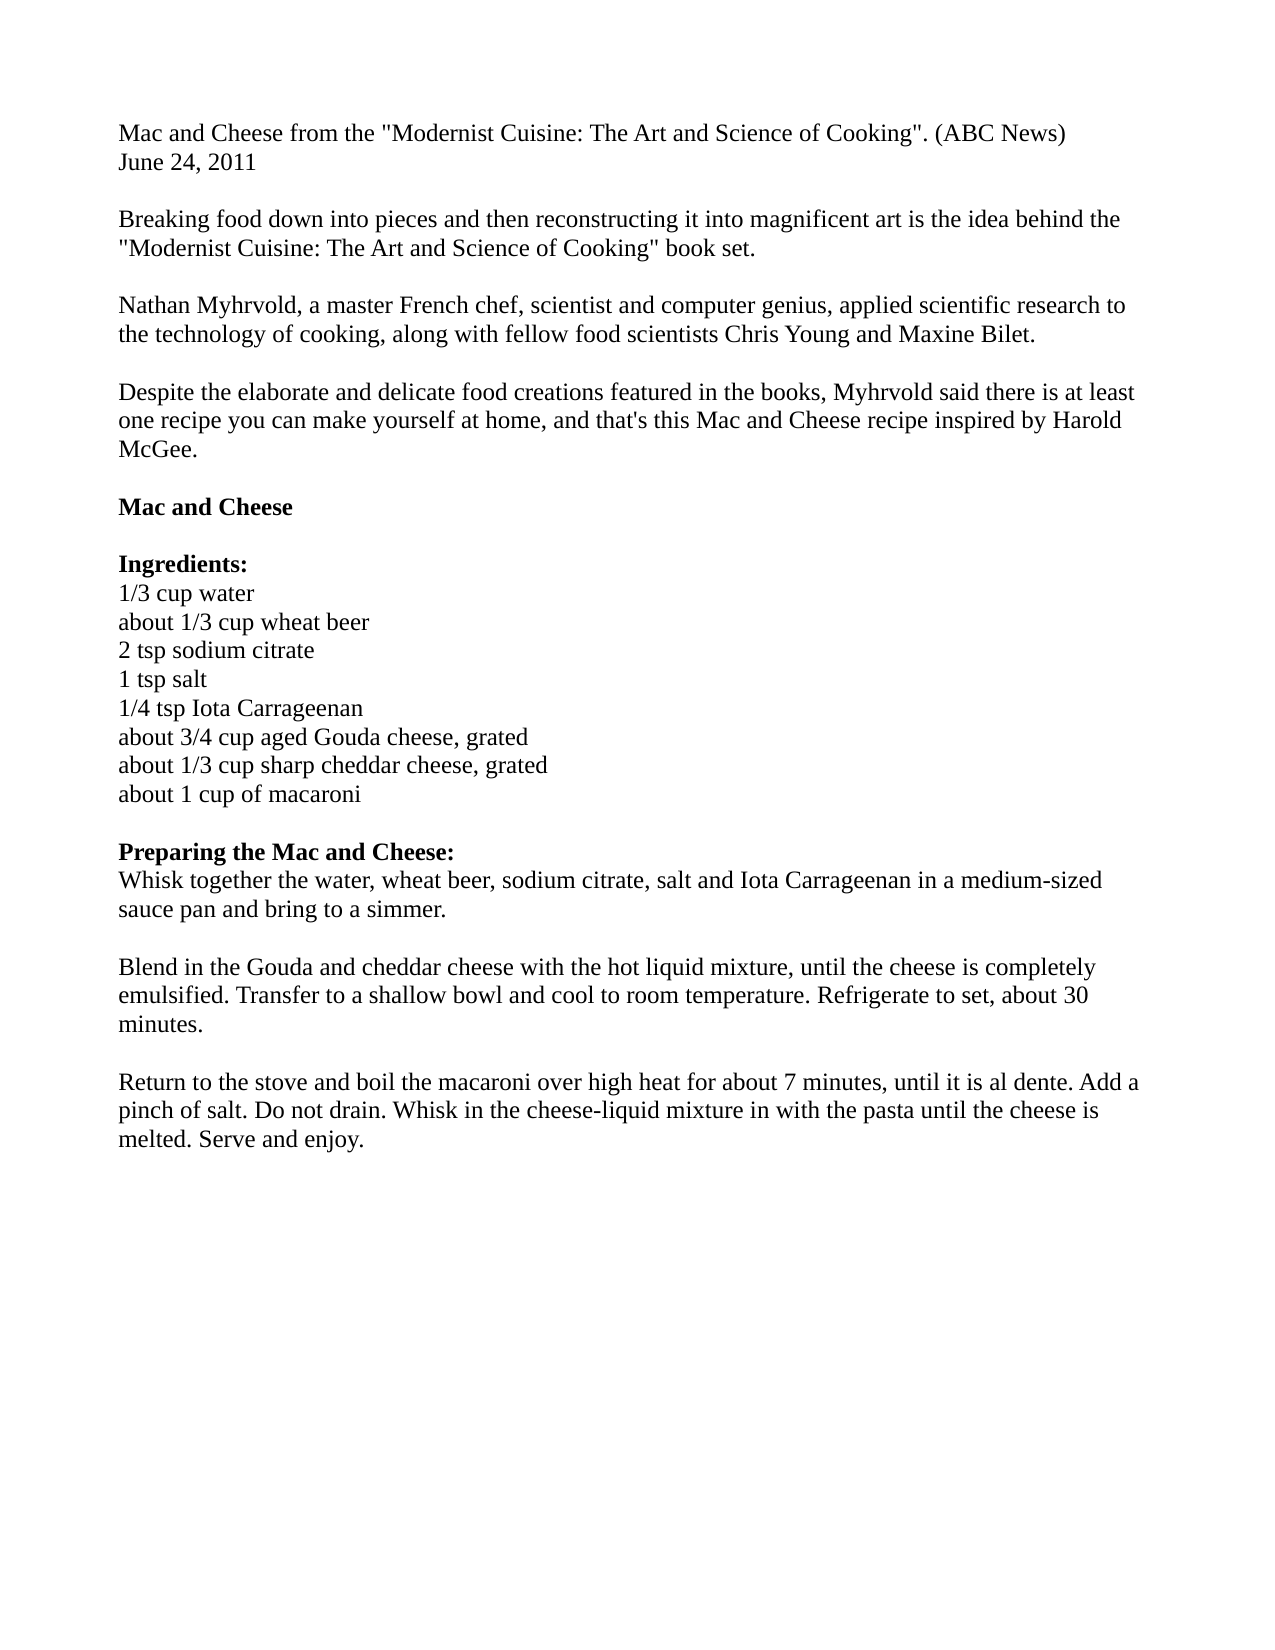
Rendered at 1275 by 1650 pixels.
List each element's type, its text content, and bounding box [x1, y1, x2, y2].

text 2 tsp sodium citrate [118, 636, 1157, 664]
text about 1/3 cup sharp cheddar cheese, grated [118, 751, 1157, 779]
text Blend in the Gouda and cheddar cheese with the hot liquid mixture, until the cheese is completely emulsified. Transfer to a shallow bowl and cool to room temperature. Refrigerate to set, about 30 minutes. [118, 952, 1157, 1038]
text Ingredients: [118, 549, 1157, 578]
text Preparing the Mac and Cheese: [118, 837, 1157, 866]
text about 1 cup of macaroni [118, 779, 1157, 808]
text Nathan Myhrvold, a master French chef, scientist and computer genius, applied scientific research to the technology of cooking, along with fellow food scientists Chris Young and Maxine Bilet. [118, 291, 1157, 348]
text about 3/4 cup aged Gouda cheese, grated [118, 722, 1157, 751]
text about 1/3 cup wheat beer [118, 607, 1157, 636]
text Return to the stove and boil the macaroni over high heat for about 7 minutes, until it is al dente. Add a pinch of salt. Do not drain. Whisk in the cheese-liquid mixture in with the pasta until the cheese is melted. Serve and enjoy. [118, 1067, 1157, 1153]
text Breaking food down into pieces and then reconstructing it into magnificent art is the idea behind the "Modernist Cuisine: The Art and Science of Cooking" book set. [118, 204, 1157, 262]
text 1/4 tsp Iota Carrageenan [118, 693, 1157, 722]
text Mac and Cheese from the "Modernist Cuisine: The Art and Science of Cooking". (ABC News) [118, 118, 1157, 147]
text 1 tsp salt [118, 664, 1157, 693]
text June 24, 2011 [118, 147, 1157, 176]
text Whisk together the water, wheat beer, sodium citrate, salt and Iota Carrageenan in a medium-sized sauce pan and bring to a simmer. [118, 866, 1157, 923]
text Despite the elaborate and delicate food creations featured in the books, Myhrvold said there is at least one recipe you can make yourself at home, and that's this Mac and Cheese recipe inspired by Harold McGee. [118, 377, 1157, 463]
text Mac and Cheese [118, 492, 1157, 521]
text 1/3 cup water [118, 578, 1157, 607]
